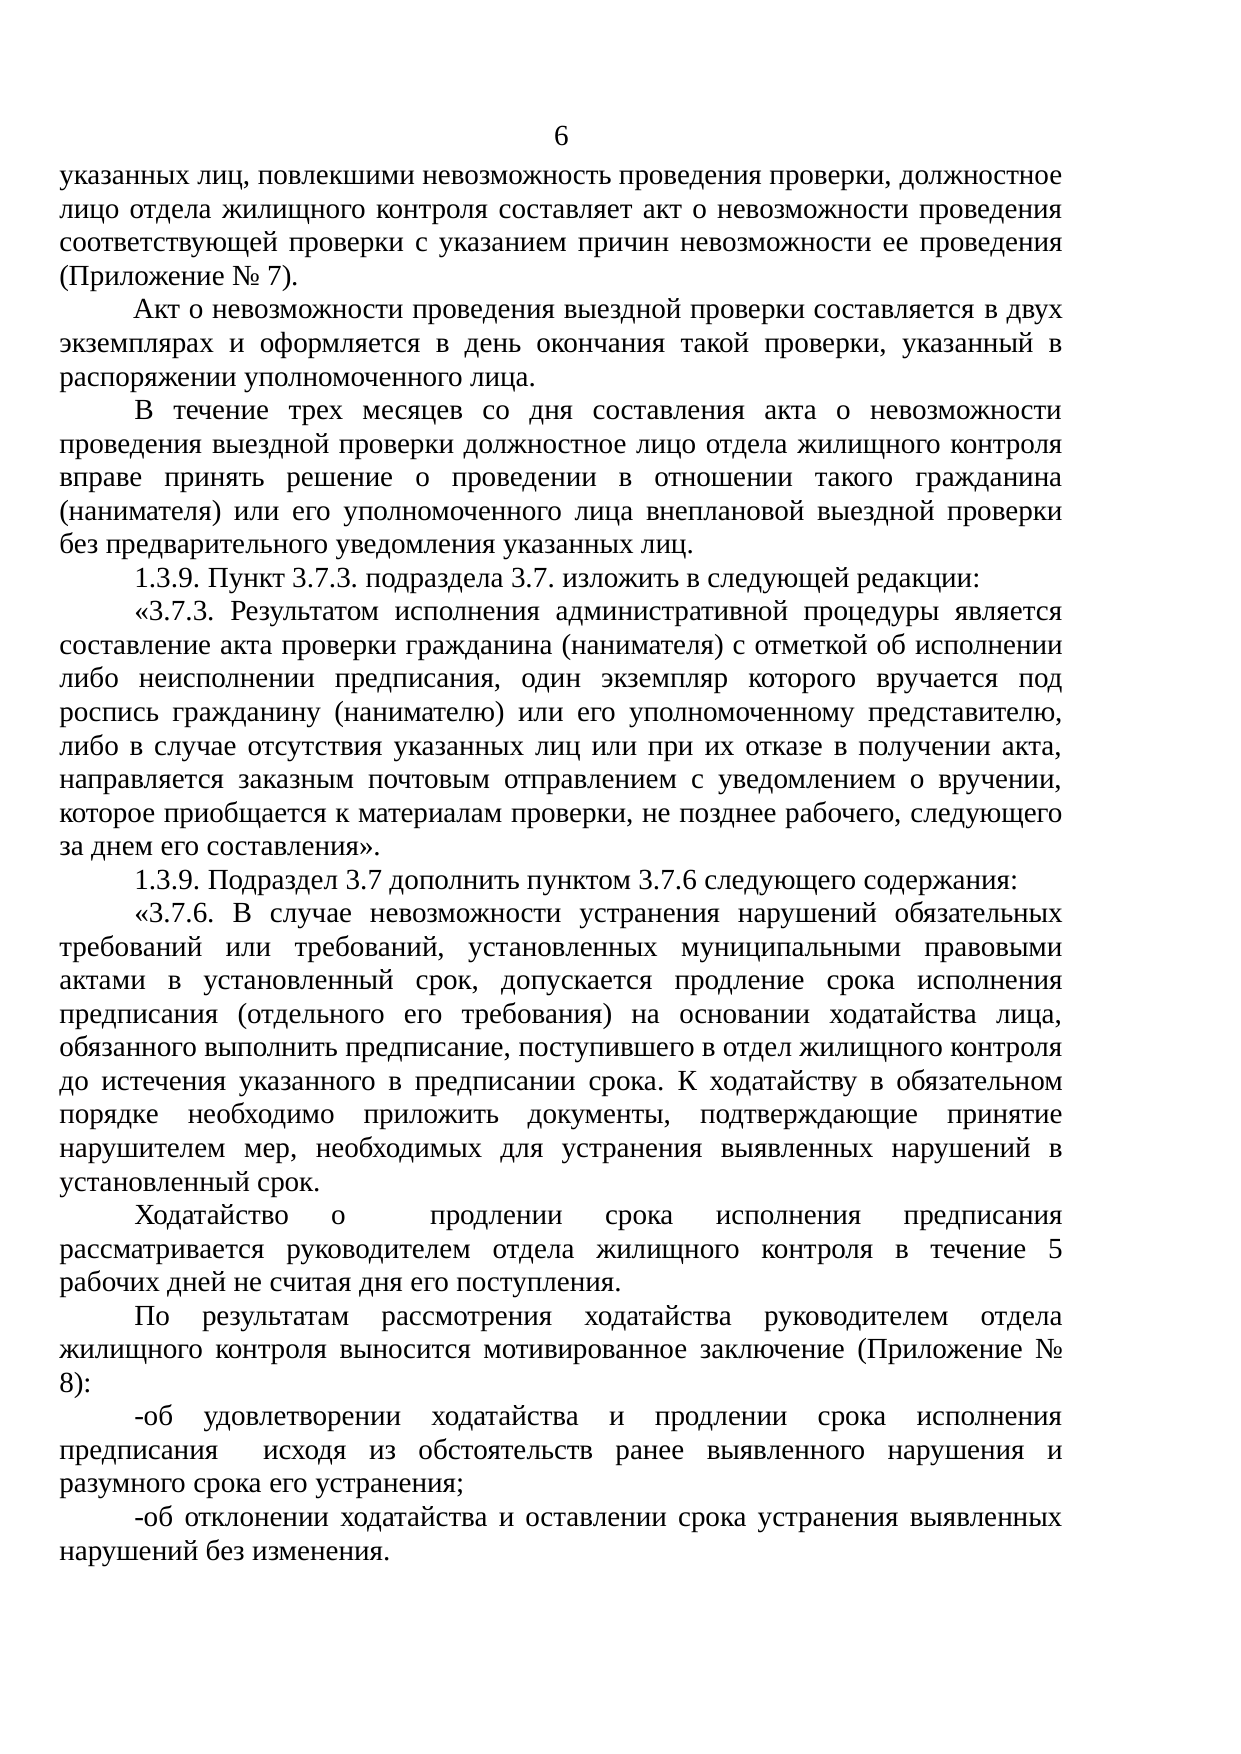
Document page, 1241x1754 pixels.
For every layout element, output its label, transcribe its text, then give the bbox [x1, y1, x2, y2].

text 1.3.9. Подраздел 3.7 дополнить пунктом 3.7.6 следующего содержания: [59, 862, 1063, 896]
text 1.3.9. Пункт 3.7.3. подраздела 3.7. изложить в следующей редакции: [59, 560, 1063, 594]
text Акт о невозможности проведения выездной проверки составляется в двух экземплярах и оформляется в день окончания такой проверки, указанный в распоряжении уполномоченного лица. [59, 292, 1063, 392]
text По результатам рассмотрения ходатайства руководителем отдела жилищного контроля выносится мотивированное заключение (Приложение № 8): [59, 1298, 1063, 1399]
text «3.7.6. В случае невозможности устранения нарушений обязательных требований или требований, установленных муниципальными правовыми актами в установленный срок, допускается продление срока исполнения предписания (отдельного его требования) на основании ходатайства лица, обязанного выполнить предписание, поступившего в отдел жилищного контроля до истечения указанного в предписании срока. К ходатайству в обязательном порядке необходимо приложить документы, подтверждающие принятие нарушителем мер, необходимых для устранения выявленных нарушений в установленный срок. [59, 896, 1063, 1197]
text В течение трех месяцев со дня составления акта о невозможности проведения выездной проверки должностное лицо отдела жилищного контроля вправе принять решение о проведении в отношении такого гражданина (нанимателя) или его уполномоченного лица внеплановой выездной проверки без предварительного уведомления указанных лиц. [59, 392, 1063, 560]
text -об удовлетворении ходатайства и продлении срока исполнения предписания исходя из обстоятельств ранее выявленного нарушения и разумного срока его устранения; [59, 1399, 1063, 1499]
text «3.7.3. Результатом исполнения административной процедуры является составление акта проверки гражданина (нанимателя) с отметкой об исполнении либо неисполнении предписания, один экземпляр которого вручается под роспись гражданину (нанимателю) или его уполномоченному представителю, либо в случае отсутствия указанных лиц или при их отказе в получении акта, направляется заказным почтовым отправлением с уведомлением о вручении, которое приобщается к материалам проверки, не позднее рабочего, следующего за днем его составления». [59, 594, 1063, 862]
text -об отклонении ходатайства и оставлении срока устранения выявленных нарушений без изменения. [59, 1499, 1063, 1566]
text указанных лиц, повлекшими невозможность проведения проверки, должностное лицо отдела жилищного контроля составляет акт о невозможности проведения соответствующей проверки с указанием причин невозможности ее проведения (Приложение № 7). [59, 158, 1063, 292]
text Ходатайство о продлении срока исполнения предписания рассматривается руководителем отдела жилищного контроля в течение 5 рабочих дней не считая дня его поступления. [59, 1197, 1063, 1298]
